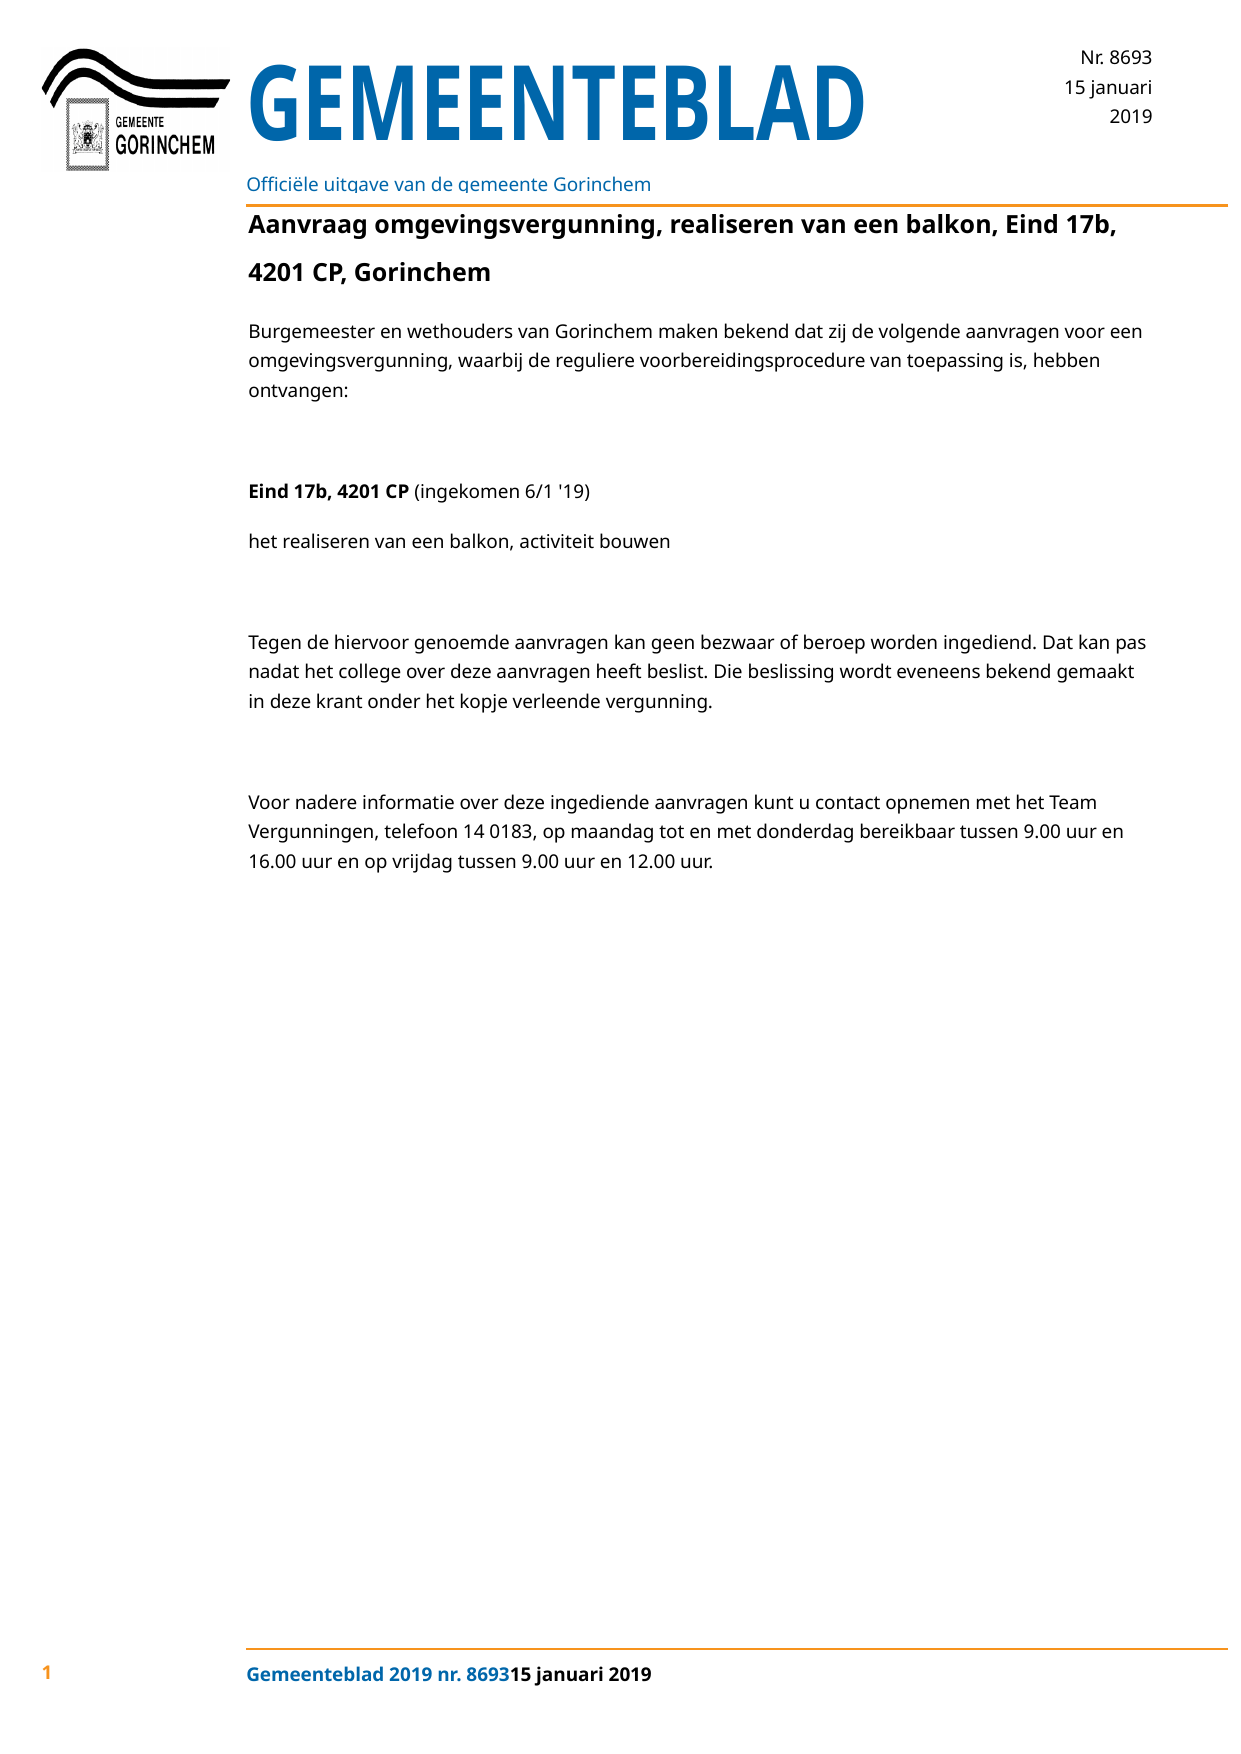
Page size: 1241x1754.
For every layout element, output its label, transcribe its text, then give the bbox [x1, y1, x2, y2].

picture [41, 47, 231, 172]
text Tegen de hiervoor genoemde aanvragen kan geen bezwaar of beroep worden ingediend. Dat kan pas nadat het college over deze aanvragen heeft beslist. Die beslissing wordt eveneens bekend gemaakt in deze krant onder het kopje verleende vergunning. [248, 629, 1152, 714]
text Burgemeester en wethouders van Gorinchem maken bekend dat zij de volgende aanvragen voor een omgevingsvergunning, waarbij de reguliere voorbereidingsprocedure van toepassing is, hebben ontvangen: [248, 318, 1152, 403]
text Voor nadere informatie over deze ingediende aanvragen kunt u contact opnemen met het Team Vergunningen, telefoon 14 0183, op maandag tot en met donderdag bereikbaar tussen 9.00 uur en 16.00 uur en op vrijdag tussen 9.00 uur en 12.00 uur. [248, 789, 1152, 874]
text Eind 17b, 4201 CP (ingekomen 6/1 '19) [248, 478, 1152, 504]
text het realiseren van een balkon, activiteit bouwen [248, 528, 1152, 554]
text Aanvraag omgevingsvergunning, realiseren van een balkon, Eind 17b, 4201 CP, Gorinchem [248, 207, 1152, 288]
